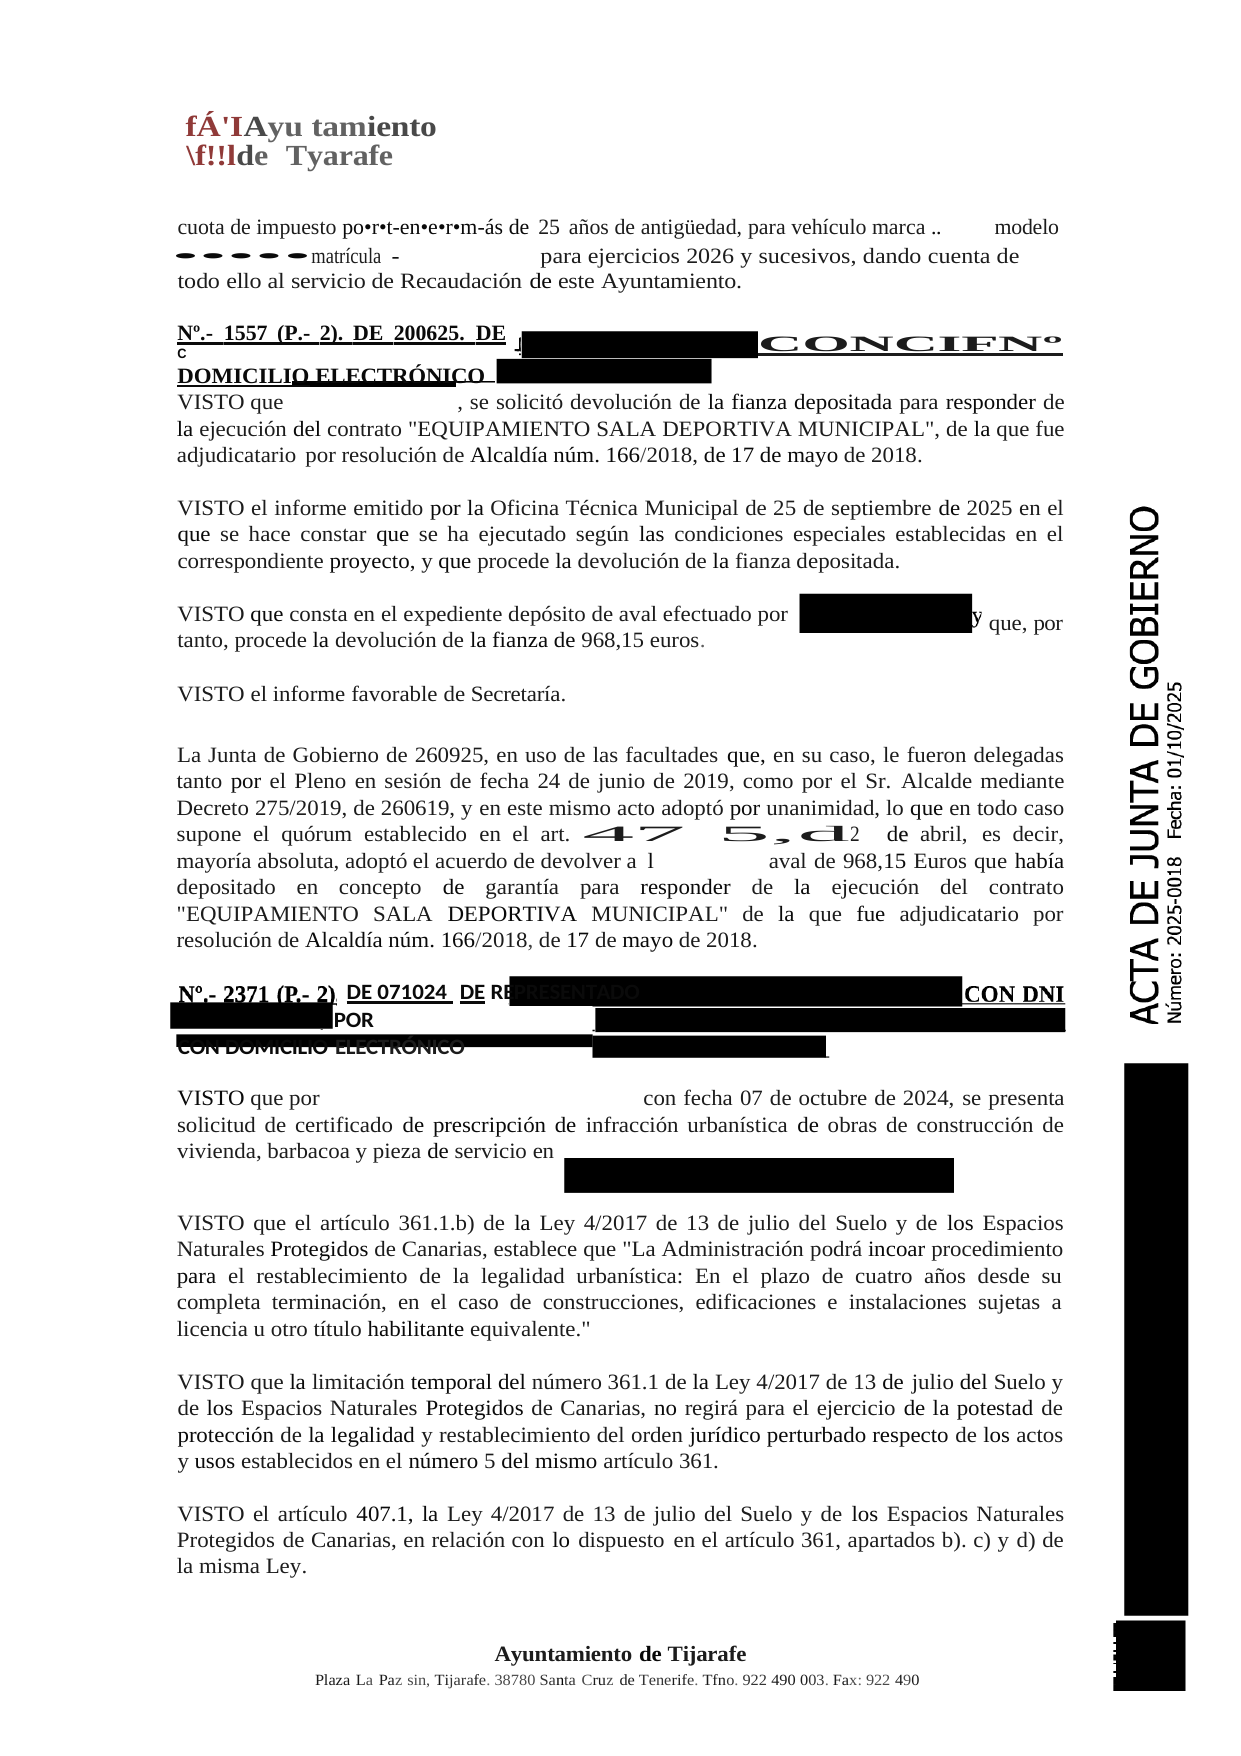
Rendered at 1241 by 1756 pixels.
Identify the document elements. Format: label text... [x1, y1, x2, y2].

text VISTO que el artículo 361.1.b) de la Ley 4/2017 de 13 de julio del Suelo y de los Espacios Naturales Protegidos de Canarias, establece que "La Administración podrá incoar procedimiento para el restablecimiento de la legalidad urbanística: En el plazo de cuatro años desde su completa terminación, en el caso de construcciones, edificaciones e instalaciones sujetas a licencia u otro título habilitante equivalente." [177, 1210, 1064, 1341]
text Nº.- 1557 (P.- 2). DE 200625. DE [177, 320, 525, 342]
text VISTO el artículo 407.1, la Ley 4/2017 de 13 de julio del Suelo y de los Espacios Naturales Protegidos de Canarias, en relación con lo dispuesto en el artículo 361, apartados b). c) y d) de la misma Ley. [177, 1501, 1064, 1579]
text La Junta de Gobierno de 260925, en uso de las facultades que, en su caso, le fueron delegadas tanto por el Pleno en sesión de fecha 24 de junio de 2019, como por el Sr. Alcalde mediante Decreto 275/2019, de 260619, y en este mismo acto adoptó por unanimidad, lo que en todo caso supone el quórum establecido en el art. 47 5,d2 de abril, es decir, mayoría absoluta, adoptó el acuerdo de devolver a l aval de 968,15 Euros que había depositado en concepto de garantía para responder de la ejecución del contrato "EQUIPAMIENTO SALA DEPORTIVA MUNICIPAL" de la que fue adjudicatario por resolución de Alcaldía núm. 166/2018, de 17 de mayo de 2018. [176, 742, 1064, 952]
text VISTO que por con fecha 07 de octubre de 2024, se presenta solicitud de certificado de prescripción de infracción urbanística de obras de construcción de vivienda, barbacoa y pieza de servicio en [177, 1085, 1064, 1192]
text VISTO el informe favorable de Secretaría. [177, 681, 792, 706]
text CONCIFNº [758, 331, 1203, 357]
text cuota de impuesto po•r•t-en•e•r•m-ás de 25 años de antigüedad, para vehículo marca .. modelo [177, 214, 1203, 239]
text VISTO que consta en el expediente depósito de aval efectuado por tanto, procede la devolución de la fianza de 968,15 euros. [177, 601, 792, 652]
text VISTO que , se solicitó devolución de la fianza depositada para responder de la ejecución del contrato "EQUIPAMIENTO SALA DEPORTIVA MUNICIPAL", de la que fue adjudicatario por resolución de Alcaldía núm. 166/2018, de 17 de mayo de 2018. [177, 389, 1064, 467]
text DOMICILIO ELECTRÓNICO [177, 363, 292, 385]
text VISTO que la limitación temporal del número 361.1 de la Ley 4/2017 de 13 de julio del Suelo y de los Espacios Naturales Protegidos de Canarias, no regirá para el ejercicio de la potestad de protección de la legalidad y restablecimiento del orden jurídico perturbado respecto de los actos y usos establecidos en el número 5 del mismo artículo 361. [177, 1369, 1063, 1473]
text C [177, 345, 292, 361]
text VISTO el informe emitido por la Oficina Técnica Municipal de 25 de septiembre de 2025 en el que se hace constar que se ha ejecutado según las condiciones especiales establecidas en el correspondiente proyecto, y que procede la devolución de la fianza depositada. [177, 495, 1064, 573]
text •••••matrícula - para ejercicios 2026 y sucesivos, dando cuenta de todo ello al servicio de Recaudación de este Ayuntamiento. [171, 243, 1064, 293]
text que, por [987, 610, 1065, 636]
